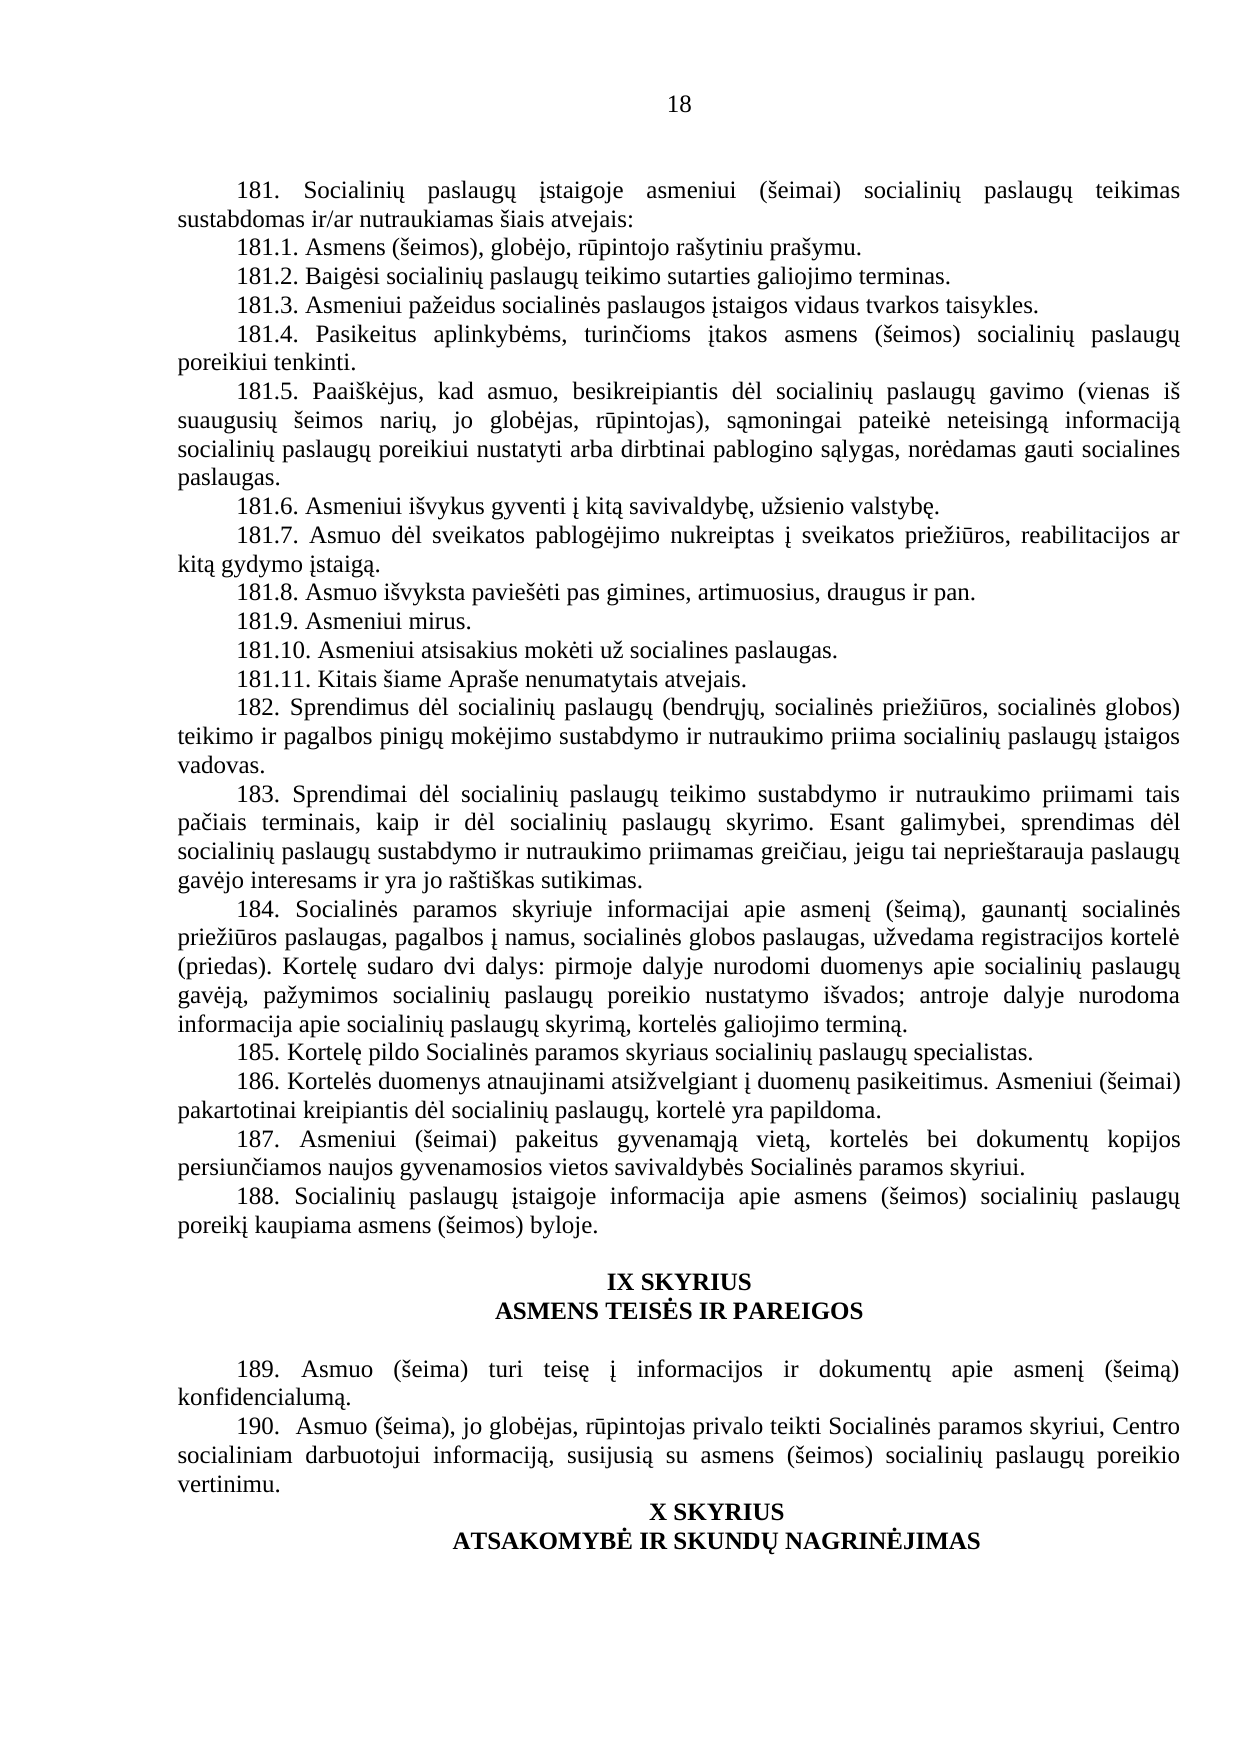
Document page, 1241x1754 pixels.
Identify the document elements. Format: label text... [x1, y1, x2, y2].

text 188. Socialinių paslaugų įstaigoje informacija apie asmens (šeimos) socialinių paslaugų poreikį kaupiama asmens (šeimos) byloje. [177, 1181, 1181, 1239]
text 181.1. Asmens (šeimos), globėjo, rūpintojo rašytiniu prašymu. [177, 232, 1181, 261]
text 181.6. Asmeniui išvykus gyventi į kitą savivaldybę, užsienio valstybę. [177, 491, 1181, 520]
text 181.5. Paaiškėjus, kad asmuo, besikreipiantis dėl socialinių paslaugų gavimo (vienas iš suaugusių šeimos narių, jo globėjas, rūpintojas), sąmoningai pateikė neteisingą informaciją socialinių paslaugų poreikiui nustatyti arba dirbtinai pablogino sąlygas, norėdamas gauti socialines paslaugas. [177, 376, 1181, 491]
text 189. Asmuo (šeima) turi teisę į informacijos ir dokumentų apie asmenį (šeimą) konfidencialumą. [177, 1354, 1181, 1411]
text 184. Socialinės paramos skyriuje informacijai apie asmenį (šeimą), gaunantį socialinės priežiūros paslaugas, pagalbos į namus, socialinės globos paslaugas, užvedama registracijos kortelė (priedas). Kortelę sudaro dvi dalys: pirmoje dalyje nurodomi duomenys apie socialinių paslaugų gavėją, pažymimos socialinių paslaugų poreikio nustatymo išvados; antroje dalyje nurodoma informacija apie socialinių paslaugų skyrimą, kortelės galiojimo terminą. [177, 894, 1181, 1037]
text 181.9. Asmeniui mirus. [177, 606, 1181, 635]
text 185. Kortelę pildo Socialinės paramos skyriaus socialinių paslaugų specialistas. [177, 1037, 1181, 1066]
text 186. Kortelės duomenys atnaujinami atsižvelgiant į duomenų pasikeitimus. Asmeniui (šeimai) pakartotinai kreipiantis dėl socialinių paslaugų, kortelė yra papildoma. [177, 1066, 1181, 1124]
text 181.4. Pasikeitus aplinkybėms, turinčioms įtakos asmens (šeimos) socialinių paslaugų poreikiui tenkinti. [177, 319, 1181, 376]
text 183. Sprendimai dėl socialinių paslaugų teikimo sustabdymo ir nutraukimo priimami tais pačiais terminais, kaip ir dėl socialinių paslaugų skyrimo. Esant galimybei, sprendimas dėl socialinių paslaugų sustabdymo ir nutraukimo priimamas greičiau, jeigu tai neprieštarauja paslaugų gavėjo interesams ir yra jo raštiškas sutikimas. [177, 779, 1181, 894]
text 181.8. Asmuo išvyksta paviešėti pas gimines, artimuosius, draugus ir pan. [177, 577, 1181, 606]
text 181.10. Asmeniui atsisakius mokėti už socialines paslaugas. [177, 635, 1181, 664]
text ASMENS TEISĖS IR PAREIGOS [177, 1296, 1181, 1325]
text X SKYRIUS [177, 1497, 1181, 1526]
text ATSAKOMYBĖ IR SKUNDŲ NAGRINĖJIMAS [177, 1526, 1181, 1555]
text 181.7. Asmuo dėl sveikatos pablogėjimo nukreiptas į sveikatos priežiūros, reabilitacijos ar kitą gydymo įstaigą. [177, 520, 1181, 577]
text IX SKYRIUS [177, 1267, 1181, 1296]
text 181.3. Asmeniui pažeidus socialinės paslaugos įstaigos vidaus tvarkos taisykles. [177, 290, 1181, 319]
text 182. Sprendimus dėl socialinių paslaugų (bendrųjų, socialinės priežiūros, socialinės globos) teikimo ir pagalbos pinigų mokėjimo sustabdymo ir nutraukimo priima socialinių paslaugų įstaigos vadovas. [177, 692, 1181, 779]
text 181. Socialinių paslaugų įstaigoje asmeniui (šeimai) socialinių paslaugų teikimas sustabdomas ir/ar nutraukiamas šiais atvejais: [177, 175, 1181, 232]
text 181.11. Kitais šiame Apraše nenumatytais atvejais. [177, 664, 1181, 692]
text 190. Asmuo (šeima), jo globėjas, rūpintojas privalo teikti Socialinės paramos skyriui, Centro socialiniam darbuotojui informaciją, susijusią su asmens (šeimos) socialinių paslaugų poreikio vertinimu. [177, 1411, 1181, 1497]
text 181.2. Baigėsi socialinių paslaugų teikimo sutarties galiojimo terminas. [177, 261, 1181, 290]
text 187. Asmeniui (šeimai) pakeitus gyvenamąją vietą, kortelės bei dokumentų kopijos persiunčiamos naujos gyvenamosios vietos savivaldybės Socialinės paramos skyriui. [177, 1124, 1181, 1181]
